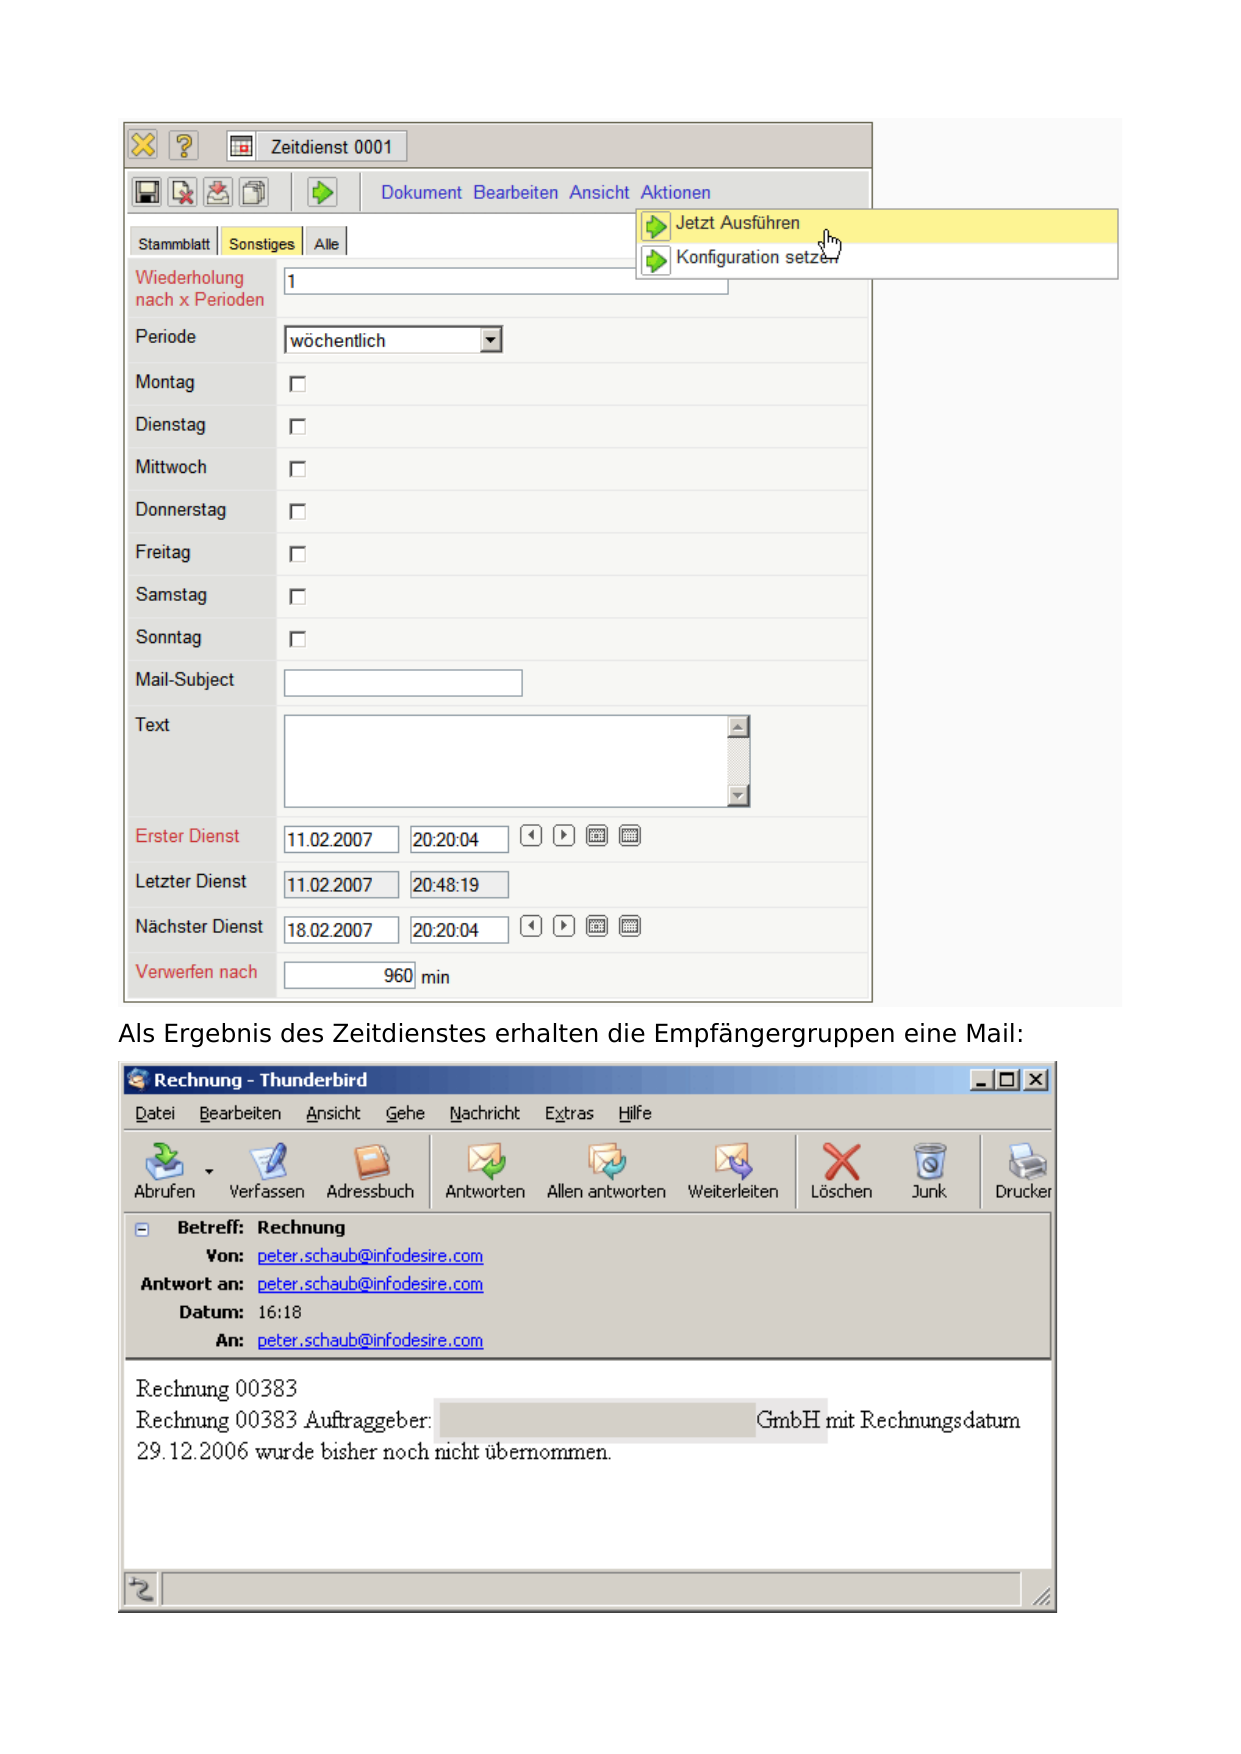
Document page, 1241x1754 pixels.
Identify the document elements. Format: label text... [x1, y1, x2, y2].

text Als Ergebnis des Zeitdienstes erhalten die Empfängergruppen eine Mail: [118, 1019, 1122, 1048]
picture [118, 118, 1123, 1007]
picture [118, 1061, 1058, 1613]
